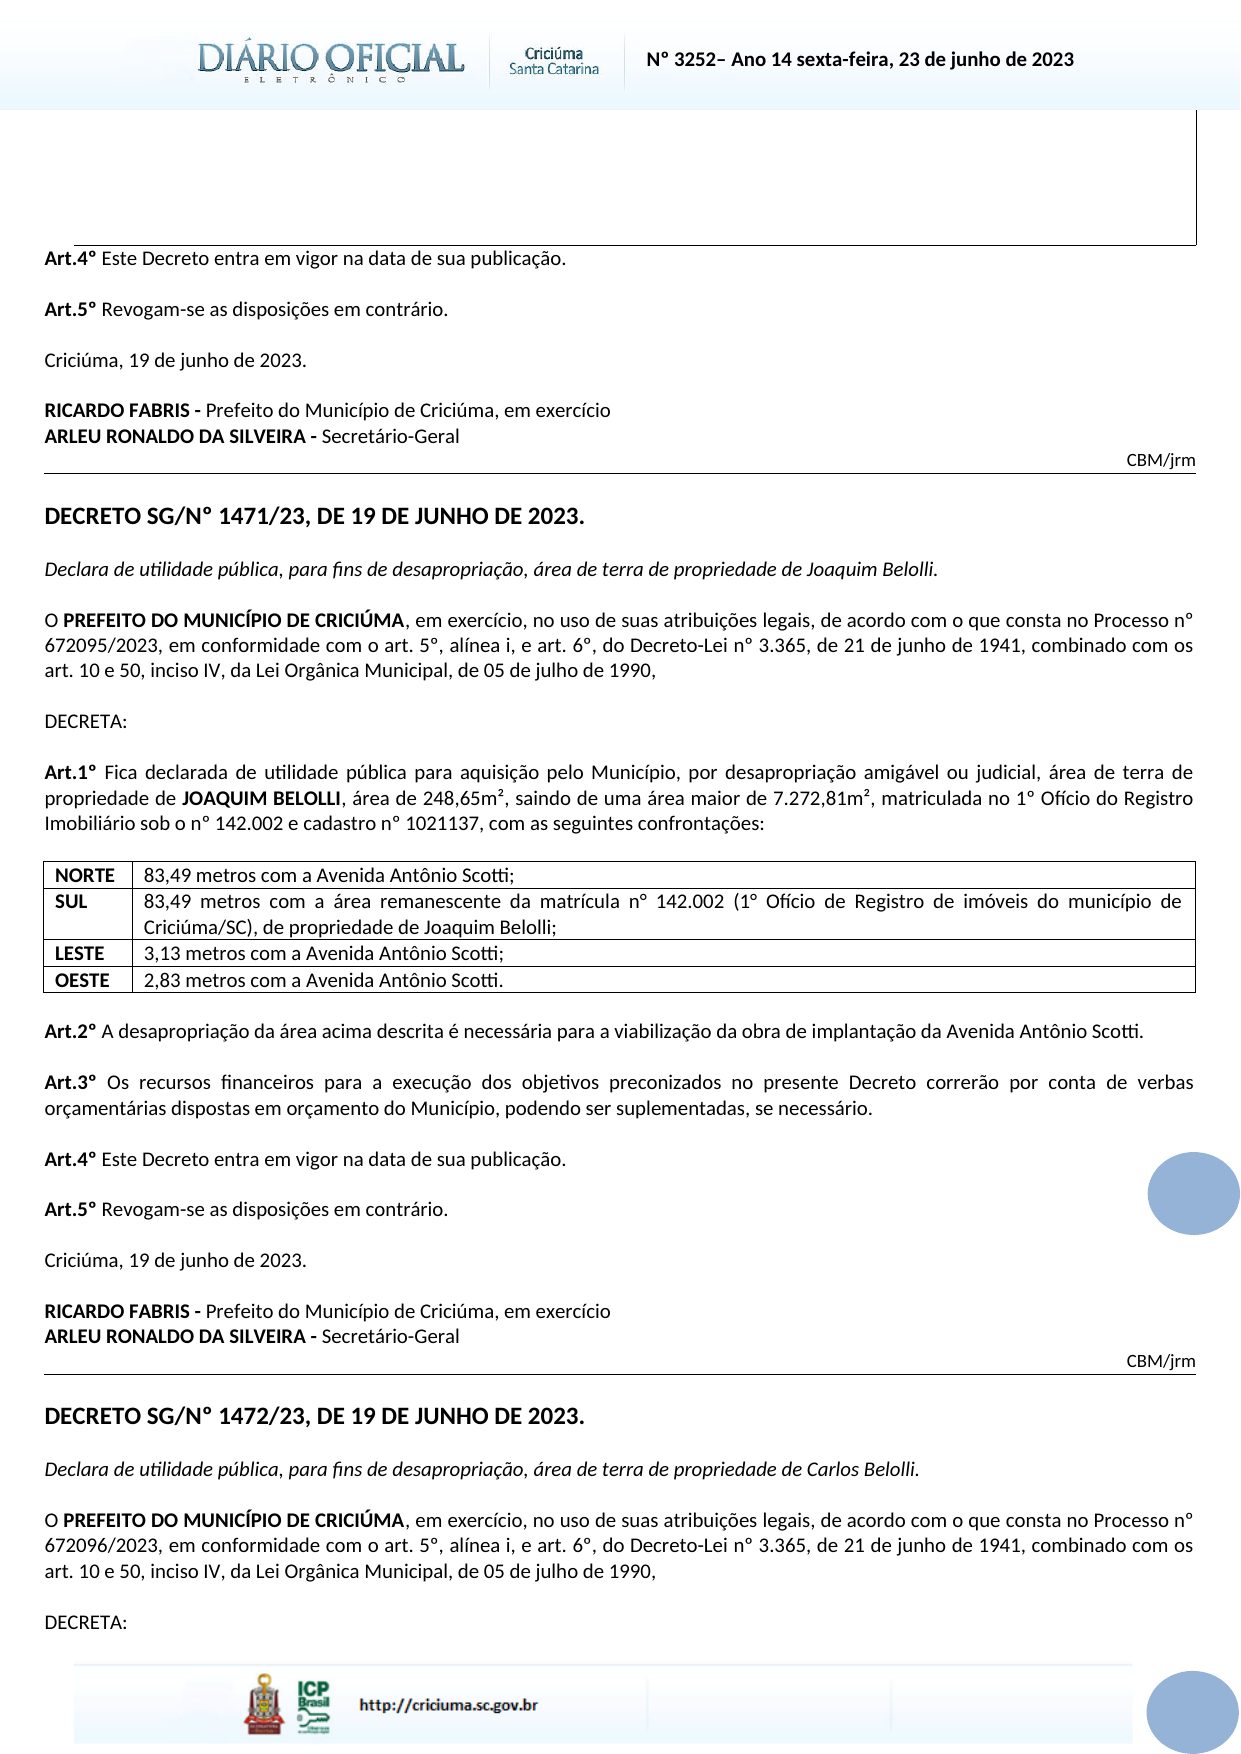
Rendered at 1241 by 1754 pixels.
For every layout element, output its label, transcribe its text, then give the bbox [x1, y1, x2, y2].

text CBM/jrm [44, 1349, 1196, 1374]
text Art.2º A desapropriação da área acima descrita é necessária para a viabilização da obra de implantação da Avenida Antônio Scotti. [44, 1019, 1196, 1044]
table_cell 2,83 metros com a Avenida Antônio Scotti. [133, 967, 1195, 992]
text Criciúma, 19 de junho de 2023. [44, 347, 1196, 372]
table_cell SUL [44, 889, 132, 939]
text O PREFEITO DO MUNICÍPIO DE CRICIÚMA, em exercício, no uso de suas atribuições legais, de acordo com o que consta no Processo nº 672096/2023, em conformidade com o art. 5º, alínea i, e art. 6º, do Decreto-Lei nº 3.365, de 21 de junho de 1941, combinado com os art. 10 e 50, inciso IV, da Lei Orgânica Municipal, de 05 de julho de 1990, [44, 1507, 1196, 1583]
text Art.4º Este Decreto entra em vigor na data de sua publicação. [44, 245, 1196, 271]
text Art.1º Fica declarada de utilidade pública para aquisição pelo Município, por desapropriação amigável ou judicial, área de terra de propriedade de JOAQUIM BELOLLI, área de 248,65m², saindo de uma área maior de 7.272,81m², matriculada no 1º Ofício do Registro Imobiliário sob o nº 142.002 e cadastro nº 1021137, com as seguintes confrontações: [44, 759, 1196, 836]
text RICARDO FABRIS - Prefeito do Município de Criciúma, em exercício [44, 1298, 1196, 1324]
table_cell 3,13 metros com a Avenida Antônio Scotti; [133, 940, 1195, 966]
text RICARDO FABRIS - Prefeito do Município de Criciúma, em exercício [44, 398, 1196, 423]
table_cell OESTE [44, 967, 132, 992]
text Art.5º Revogam-se as disposições em contrário. [44, 296, 1196, 321]
text Art.4º Este Decreto entra em vigor na data de sua publicação. [44, 1146, 1196, 1171]
text Criciúma, 19 de junho de 2023. [44, 1247, 1196, 1273]
text DECRETA: [44, 708, 1196, 734]
text Art.3º Os recursos financeiros para a execução dos objetivos preconizados no presente Decreto correrão por conta de verbas orçamentárias dispostas em orçamento do Município, podendo ser suplementadas, se necessário. [44, 1069, 1196, 1120]
table_header 83,49 metros com a Avenida Antônio Scotti; [133, 862, 1195, 887]
text DECRETO SG/Nº 1472/23, DE 19 DE JUNHO DE 2023. [44, 1401, 1196, 1431]
text DECRETA: [44, 1609, 1196, 1634]
text Declara de utilidade pública, para fins de desapropriação, área de terra de propriedade de Carlos Belolli. [44, 1456, 1196, 1482]
table_cell LESTE [44, 940, 132, 966]
table_cell 83,49 metros com a área remanescente da matrícula n° 142.002 (1° Ofício de Registro de imóveis do município de Criciúma/SC), de propriedade de Joaquim Belolli; [133, 889, 1195, 939]
text CBM/jrm [44, 448, 1196, 473]
text Art.5º Revogam-se as disposições em contrário. [44, 1197, 1159, 1222]
text DECRETO SG/Nº 1471/23, DE 19 DE JUNHO DE 2023. [44, 500, 1196, 531]
table_header NORTE [44, 862, 132, 887]
text O PREFEITO DO MUNICÍPIO DE CRICIÚMA, em exercício, no uso de suas atribuições legais, de acordo com o que consta no Processo nº 672095/2023, em conformidade com o art. 5º, alínea i, e art. 6º, do Decreto-Lei nº 3.365, de 21 de junho de 1941, combinado com os art. 10 e 50, inciso IV, da Lei Orgânica Municipal, de 05 de julho de 1990, [44, 607, 1196, 683]
text Declara de utilidade pública, para fins de desapropriação, área de terra de propriedade de Joaquim Belolli. [44, 556, 1196, 581]
text ARLEU RONALDO DA SILVEIRA - Secretário-Geral [44, 423, 1196, 448]
text ARLEU RONALDO DA SILVEIRA - Secretário-Geral [44, 1324, 1196, 1349]
